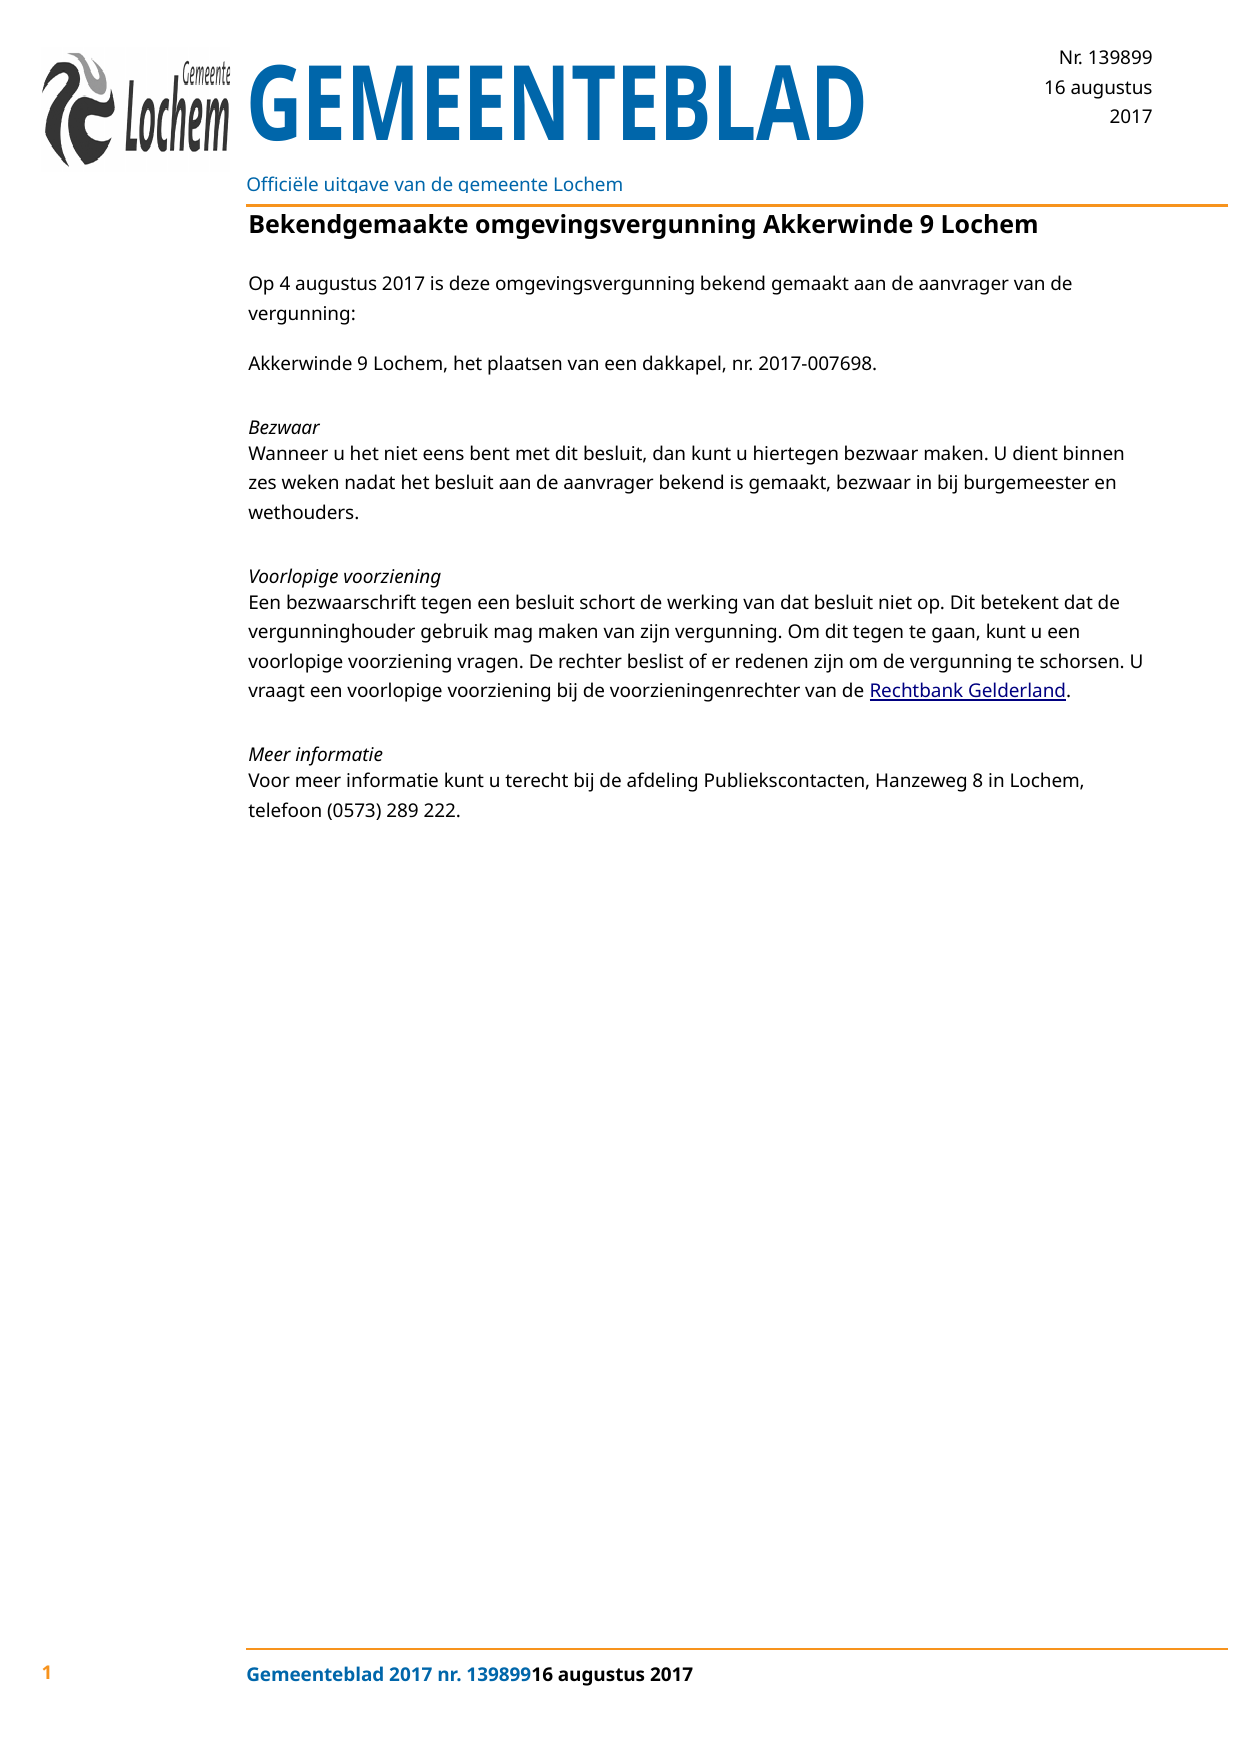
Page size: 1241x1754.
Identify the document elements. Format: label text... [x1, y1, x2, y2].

picture [41, 47, 231, 172]
text Akkerwinde 9 Lochem, het plaatsen van een dakkapel, nr. 2017-007698. [248, 350, 1152, 376]
text Voor meer informatie kunt u terecht bij de afdeling Publiekscontacten, Hanzeweg 8 in Lochem, telefoon (0573) 289 222. [248, 767, 1152, 823]
text Meer informatie [248, 742, 1152, 767]
text Een bezwaarschrift tegen een besluit schort de werking van dat besluit niet op. Dit betekent dat de vergunninghouder gebruik mag maken van zijn vergunning. Om dit tegen te gaan, kunt u een voorlopige voorziening vragen. De rechter beslist of er redenen zijn om de vergunning te schorsen. U vraagt een voorlopige voorziening bij de voorzieningenrechter van de Rechtbank Gelderland. [248, 589, 1152, 703]
text Wanneer u het niet eens bent met dit besluit, dan kunt u hiertegen bezwaar maken. U dient binnen zes weken nadat het besluit aan de aanvrager bekend is gemaakt, bezwaar in bij burgemeester en wethouders. [248, 440, 1152, 525]
text Op 4 augustus 2017 is deze omgevingsvergunning bekend gemaakt aan de aanvrager van de vergunning: [248, 270, 1152, 326]
text Bekendgemaakte omgevingsvergunning Akkerwinde 9 Lochem [248, 207, 1152, 241]
text Bezwaar [248, 414, 1152, 440]
text Voorlopige voorziening [248, 563, 1152, 589]
